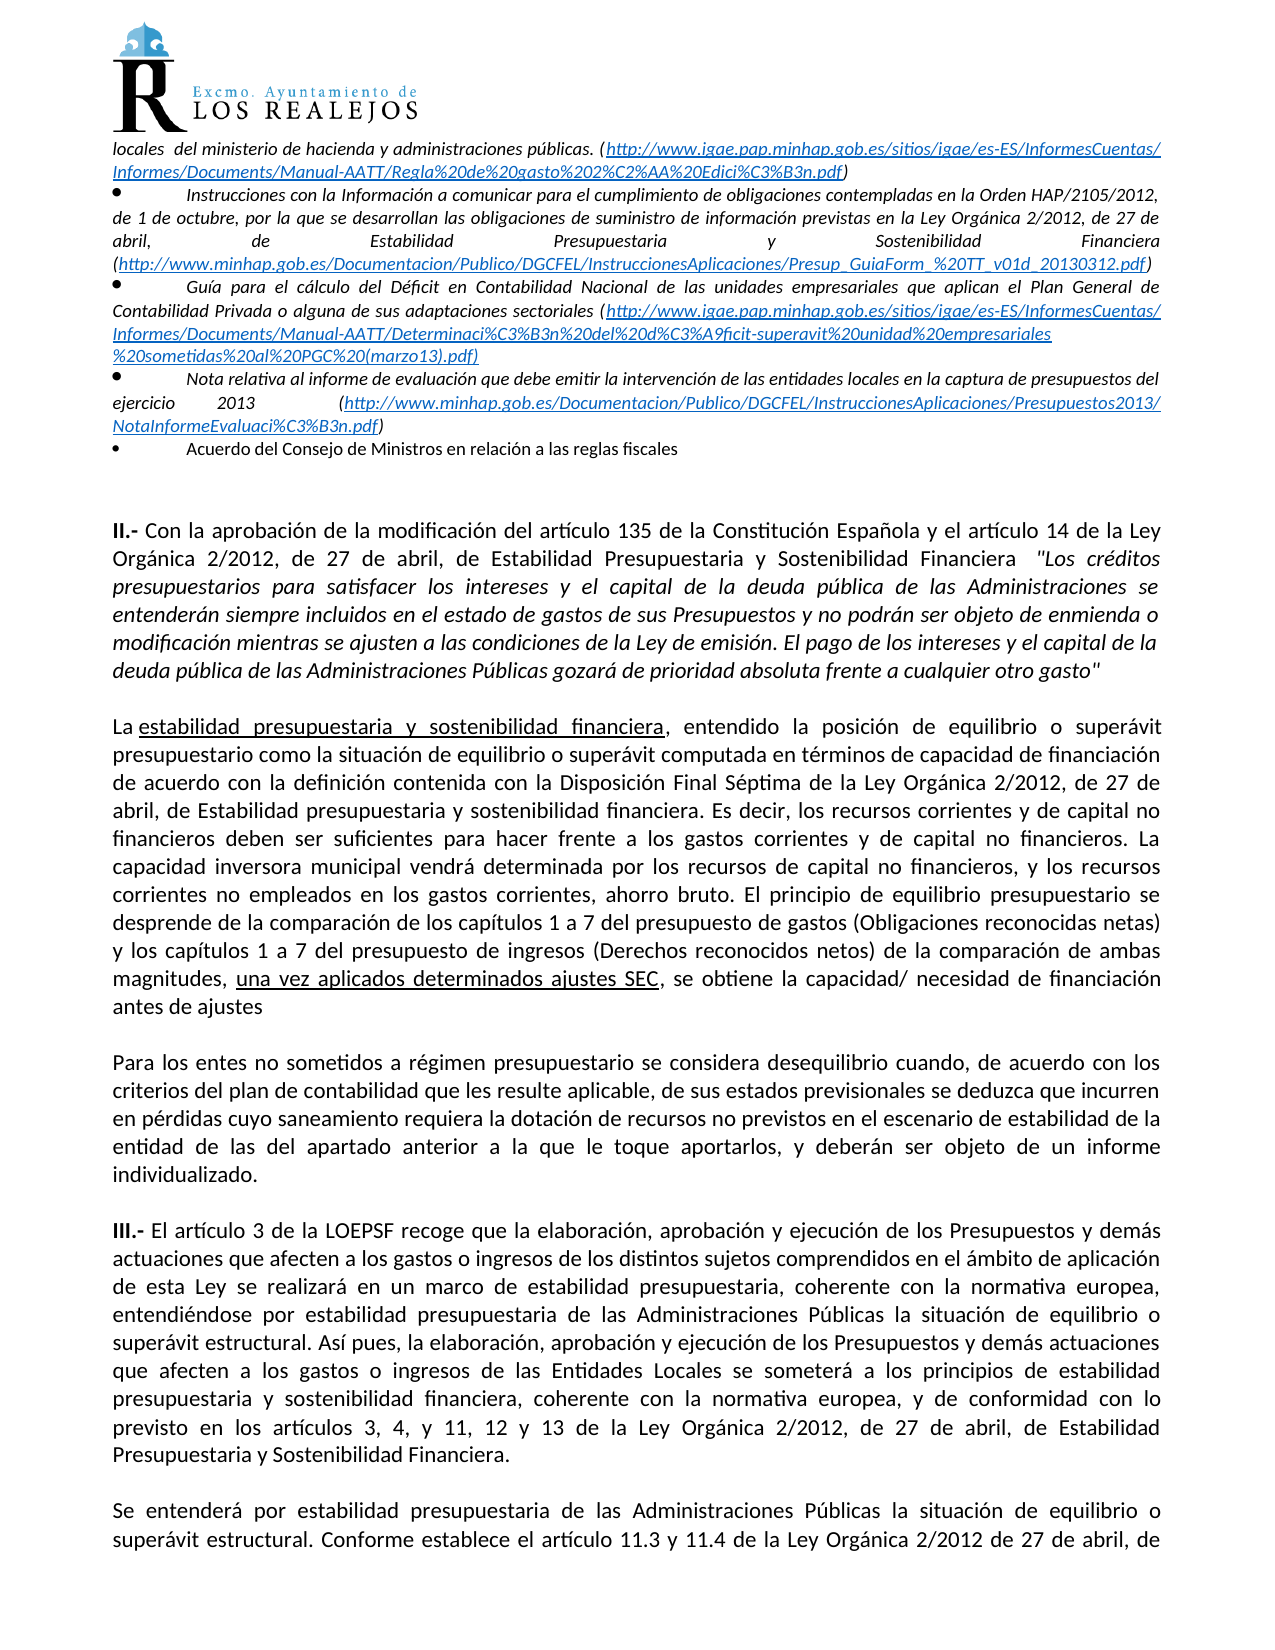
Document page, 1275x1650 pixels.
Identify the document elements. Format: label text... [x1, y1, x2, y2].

list Acuerdo del Consejo de Ministros en relación a las reglas fiscales [112, 437, 1163, 460]
list Guía para el cálculo del Déficit en Contabilidad Nacional de las unidades empresariales que aplican el Plan General de Contabilidad Privada o alguna de sus adaptaciones sectoriales (http://www.igae.pap.minhap.gob.es/sitios/igae/es-ES/InformesCuentas/Informes/Documents/Manual-AATT/Determinaci%C3%B3n%20del%20d%C3%A9ficit-superavit%20unidad%20empresariales%20sometidas%20al%20PGC%20(marzo13).pdf) [112, 275, 1163, 367]
subtitle Para los entes no sometidos a régimen presupuestario se considera desequilibrio cuando, de acuerdo con los criterios del plan de contabilidad que les resulte aplicable, de sus estados previsionales se deduzca que incurren en pérdidas cuyo saneamiento requiera la dotación de recursos no previstos en el escenario de estabilidad de la entidad de las del apartado anterior a la que le toque aportarlos, y deberán ser objeto de un informe individualizado. [112, 1048, 1163, 1188]
subtitle III.- El artículo 3 de la LOEPSF recoge que la elaboración, aprobación y ejecución de los Presupuestos y demás actuaciones que afecten a los gastos o ingresos de los distintos sujetos comprendidos en el ámbito de aplicación de esta Ley se realizará en un marco de estabilidad presupuestaria, coherente con la normativa europea, entendiéndose por estabilidad presupuestaria de las Administraciones Públicas la situación de equilibrio o superávit estructural. Así pues, la elaboración, aprobación y ejecución de los Presupuestos y demás actuaciones que afecten a los gastos o ingresos de las Entidades Locales se someterá a los principios de estabilidad presupuestaria y sostenibilidad financiera, coherente con la normativa europea, y de conformidad con lo previsto en los artículos 3, 4, y 11, 12 y 13 de la Ley Orgánica 2/2012, de 27 de abril, de Estabilidad Presupuestaria y Sostenibilidad Financiera. [112, 1216, 1163, 1469]
list Instrucciones con la Información a comunicar para el cumplimiento de obligaciones contempladas en la Orden HAP/2105/2012, de 1 de octubre, por la que se desarrollan las obligaciones de suministro de información previstas en la Ley Orgánica 2/2012, de 27 de abril, de Estabilidad Presupuestaria y Sostenibilidad Financiera (http://www.minhap.gob.es/Documentacion/Publico/DGCFEL/InstruccionesAplicaciones/Presup_GuiaForm_%20TT_v01d_20130312.pdf) [112, 183, 1163, 275]
list Nota relativa al informe de evaluación que debe emitir la intervención de las entidades locales en la captura de presupuestos del ejercicio 2013 (http://www.minhap.gob.es/Documentacion/Publico/DGCFEL/InstruccionesAplicaciones/Presupuestos2013/NotaInformeEvaluaci%C3%B3n.pdf) [112, 367, 1163, 437]
list locales del ministerio de hacienda y administraciones públicas. (http://www.igae.pap.minhap.gob.es/sitios/igae/es-ES/InformesCuentas/Informes/Documents/Manual-AATT/Regla%20de%20gasto%202%C2%AA%20Edici%C3%B3n.pdf) [112, 137, 1163, 183]
subtitle II.- Con la aprobación de la modificación del artículo 135 de la Constitución Española y el artículo 14 de la Ley Orgánica 2/2012, de 27 de abril, de Estabilidad Presupuestaria y Sostenibilidad Financiera "Los créditos presupuestarios para satisfacer los intereses y el capital de la deuda pública de las Administraciones se entenderán siempre incluidos en el estado de gastos de sus Presupuestos y no podrán ser objeto de enmienda o modificación mientras se ajusten a las condiciones de la Ley de emisión. El pago de los intereses y el capital de la deuda pública de las Administraciones Públicas gozará de prioridad absoluta frente a cualquier otro gasto" [112, 516, 1163, 684]
subtitle Se entenderá por estabilidad presupuestaria de las Administraciones Públicas la situación de equilibrio o superávit estructural. Conforme establece el artículo 11.3 y 11.4 de la Ley Orgánica 2/2012 de 27 de abril, de [112, 1497, 1163, 1553]
subtitle La estabilidad presupuestaria y sostenibilidad financiera, entendido la posición de equilibrio o superávit presupuestario como la situación de equilibrio o superávit computada en términos de capacidad de financiación de acuerdo con la definición contenida con la Disposición Final Séptima de la Ley Orgánica 2/2012, de 27 de abril, de Estabilidad presupuestaria y sostenibilidad financiera. Es decir, los recursos corrientes y de capital no financieros deben ser suficientes para hacer frente a los gastos corrientes y de capital no financieros. La capacidad inversora municipal vendrá determinada por los recursos de capital no financieros, y los recursos corrientes no empleados en los gastos corrientes, ahorro bruto. El principio de equilibrio presupuestario se desprende de la comparación de los capítulos 1 a 7 del presupuesto de gastos (Obligaciones reconocidas netas) y los capítulos 1 a 7 del presupuesto de ingresos (Derechos reconocidos netos) de la comparación de ambas magnitudes, una vez aplicados determinados ajustes SEC, se obtiene la capacidad/ necesidad de financiación antes de ajustes [112, 712, 1163, 1020]
